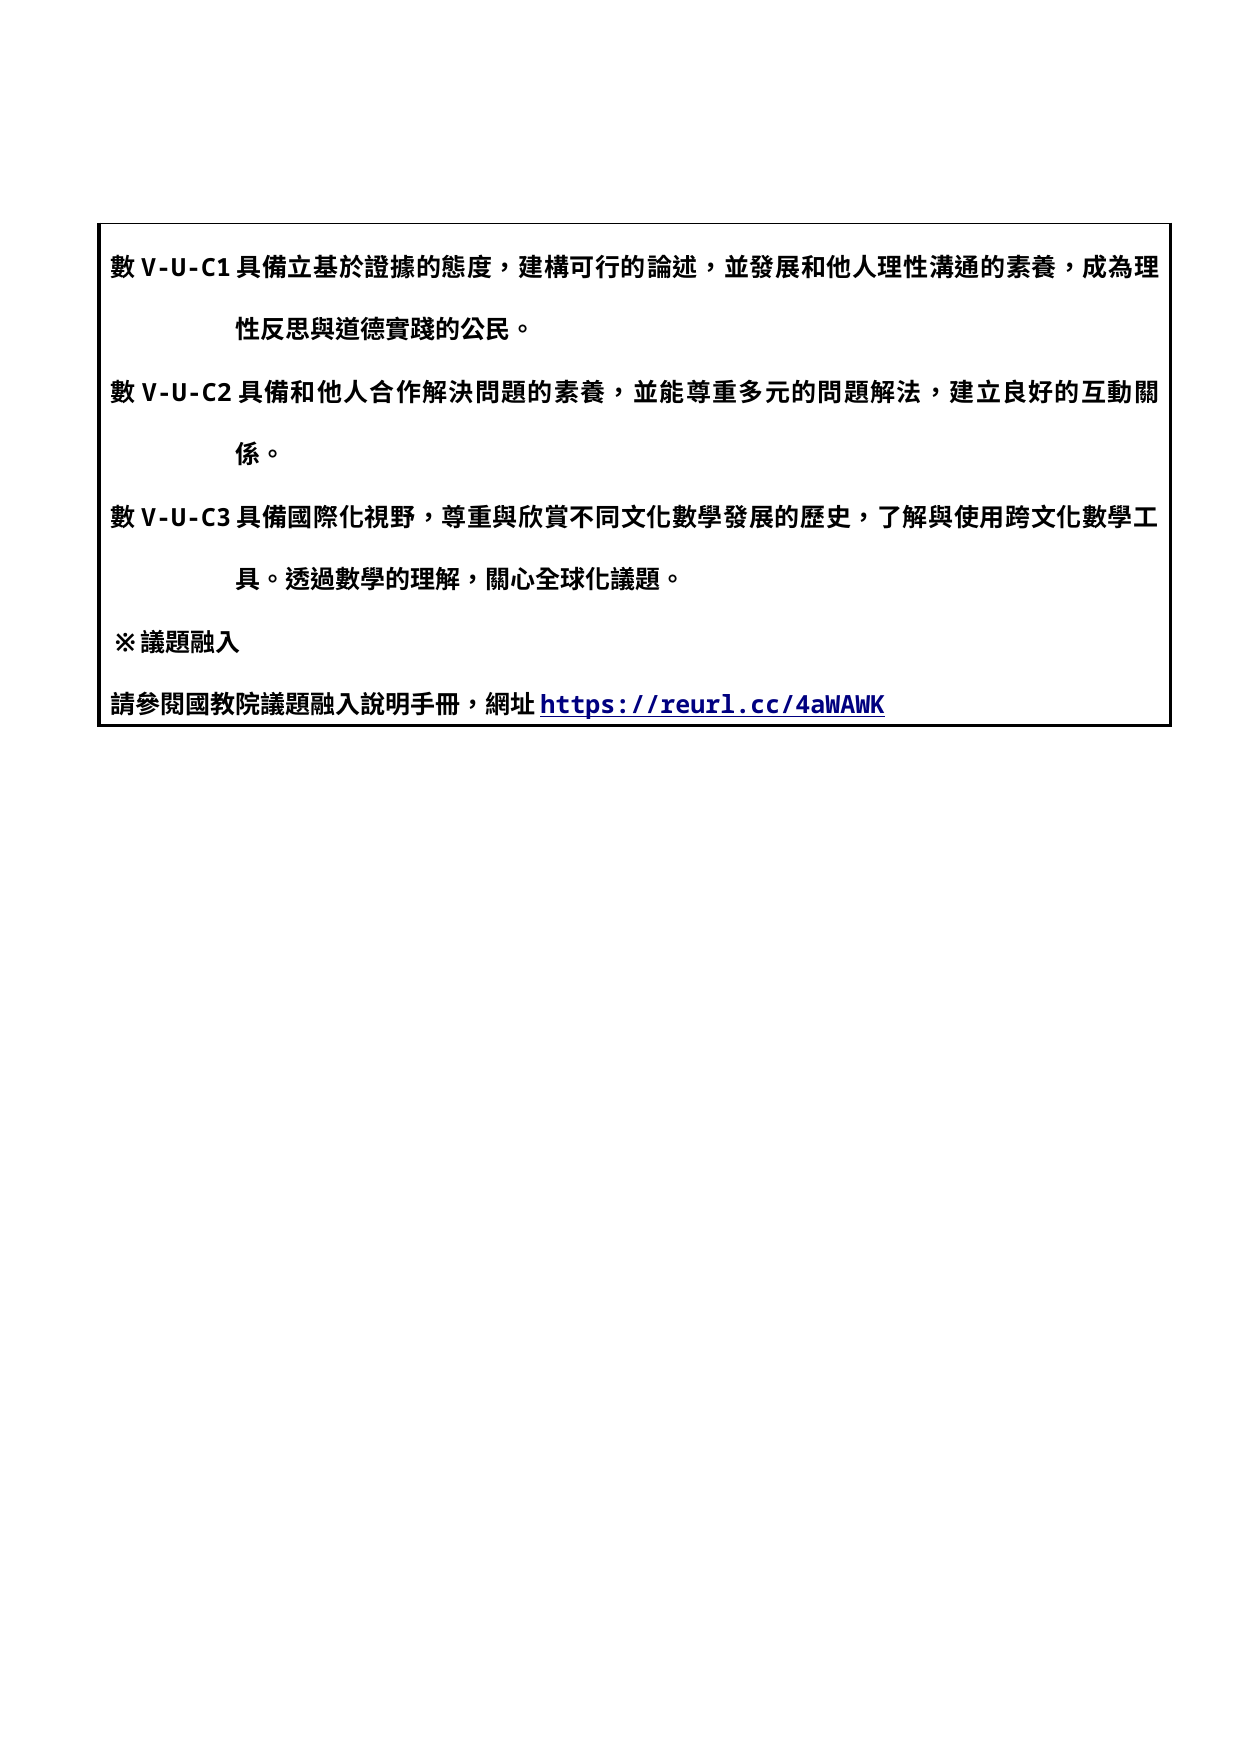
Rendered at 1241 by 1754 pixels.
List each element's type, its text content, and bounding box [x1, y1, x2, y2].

table_cell 數V-U-C1具備立基於證據的態度，建構可行的論述，並發展和他人理性溝通的素養，成為理性反思與道德實踐的公民。 數V-U-C2具備和他人合作解決問題的素養，並能尊重多元的問題解法，建立良好的互動關係。 數V-U-C3具備國際化視野，尊重與欣賞不同文化數學發展的歷史，了解與使用跨文化數學工具。透過數學的理解，關心全球化議題。 ※議題融入 請參閱國教院議題融入說明手冊，網址https://reurl.cc/4aWAWK [101, 224, 1169, 723]
